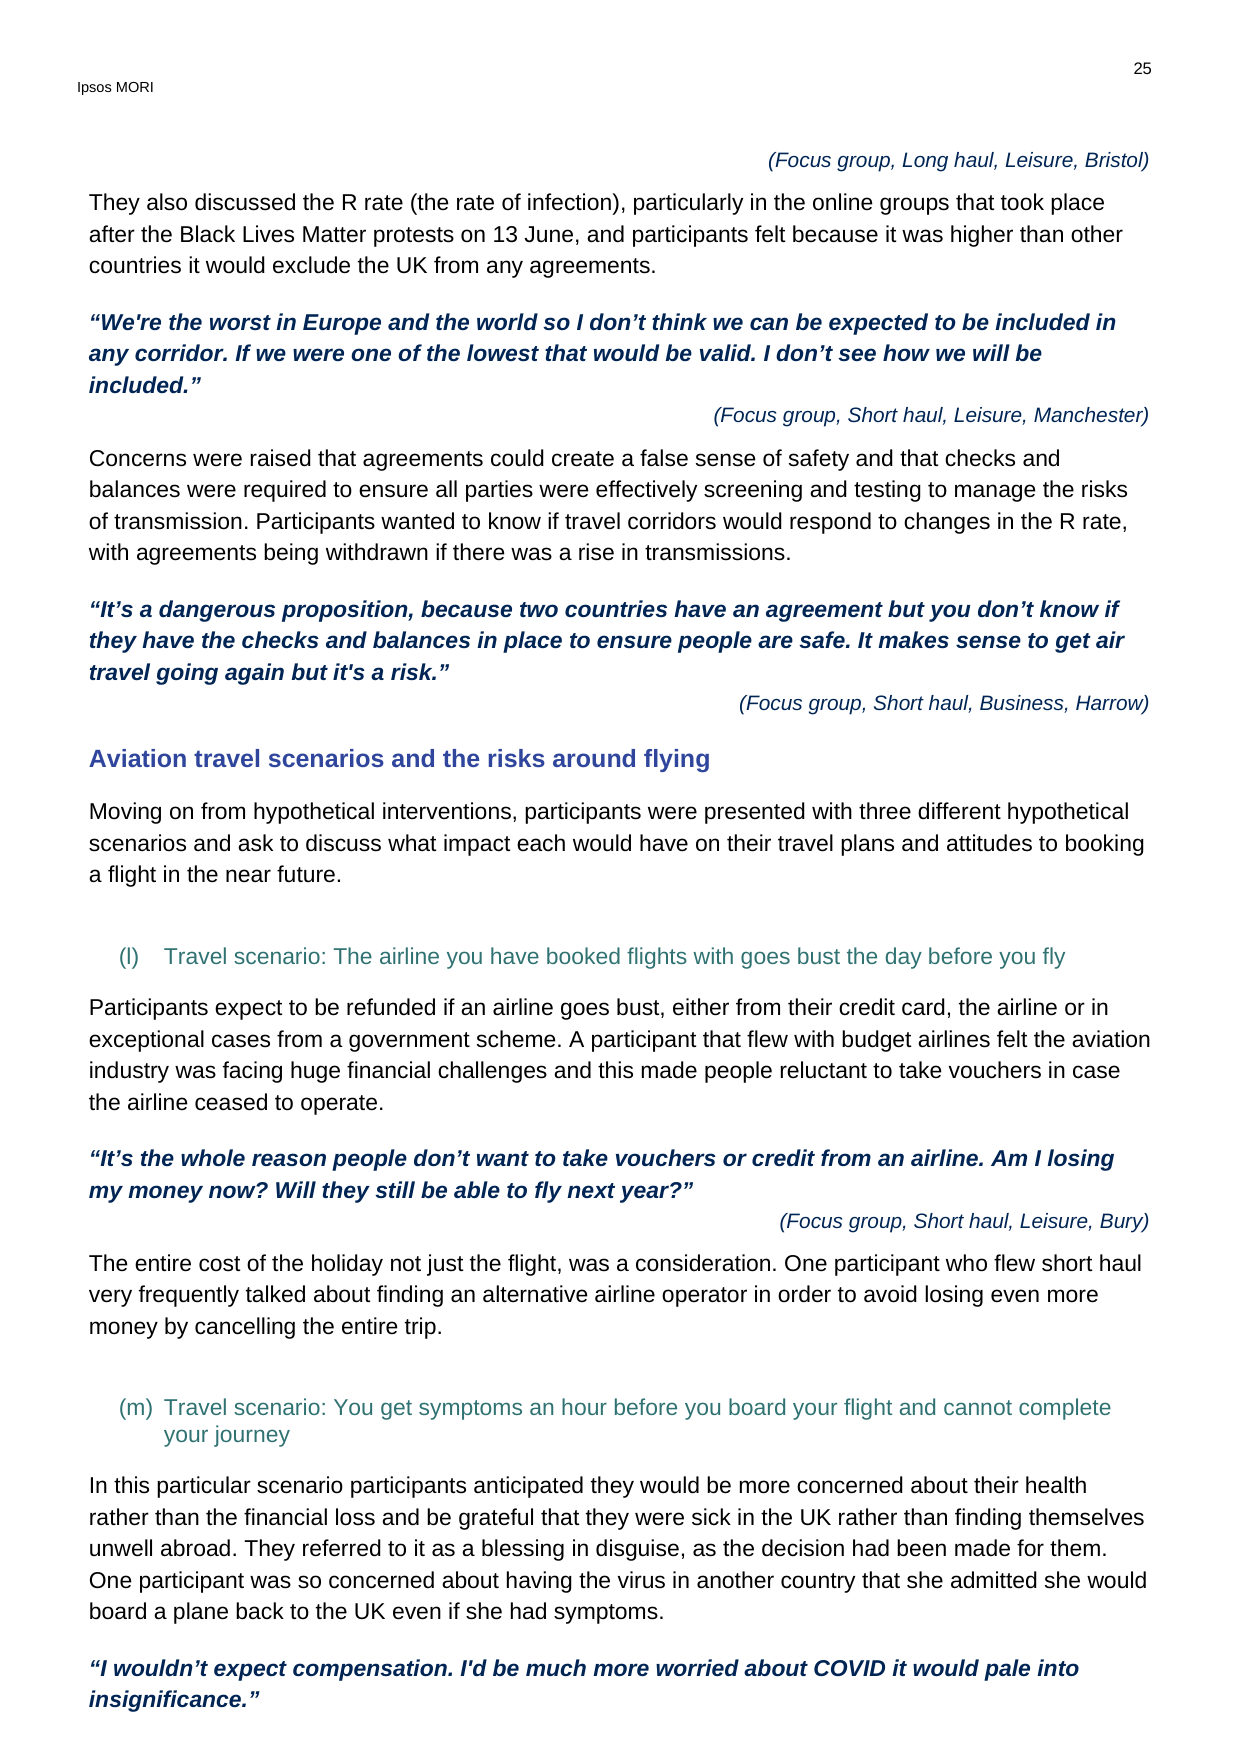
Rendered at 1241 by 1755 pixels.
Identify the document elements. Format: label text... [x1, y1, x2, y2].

text “I wouldn’t expect compensation. I'd be much more worried about COVID it would pale into insignificance.” [89, 1655, 1152, 1713]
list The entire cost of the holiday not just the flight, was a consideration. One participant who flew short haul very frequently talked about finding an alternative airline operator in order to avoid losing even more money by cancelling the entire trip. [89, 1250, 1152, 1339]
list “We're the worst in Europe and the world so I don’t think we can be expected to be included in any corridor. If we were one of the lowest that would be valid. I don’t see how we will be included.” [89, 309, 1152, 398]
list Participants expect to be refunded if an airline goes bust, either from their credit card, the airline or in exceptional cases from a government scheme. A participant that flew with budget airlines felt the aviation industry was facing huge financial challenges and this made people reluctant to take vouchers in case the airline ceased to operate. [89, 994, 1152, 1115]
text In this particular scenario participants anticipated they would be more concerned about their health rather than the financial loss and be grateful that they were sick in the UK rather than finding themselves unwell abroad. They referred to it as a blessing in disguise, as the decision had been made for them. One participant was so concerned about having the virus in another country that she admitted she would board a plane back to the UK even if she had symptoms. [89, 1472, 1152, 1625]
list They also discussed the R rate (the rate of infection), particularly in the online groups that took place after the Black Lives Matter protests on 13 June, and participants felt because it was higher than other countries it would exclude the UK from any agreements. [89, 189, 1152, 278]
list “It’s a dangerous proposition, because two countries have an agreement but you don’t know if they have the checks and balances in place to ensure people are safe. It makes sense to get air travel going again but it's a risk.” [89, 596, 1152, 685]
list Moving on from hypothetical interventions, participants were presented with three different hypothetical scenarios and ask to discuss what impact each would have on their travel plans and attitudes to booking a flight in the near future. [89, 798, 1152, 887]
list (Focus group, Long haul, Leisure, Bristol) [89, 148, 1152, 172]
list (Focus group, Short haul, Leisure, Bury) [89, 1208, 1152, 1232]
list Concerns were raised that agreements could create a false sense of safety and that checks and balances were required to ensure all parties were effectively screening and testing to manage the risks of transmission. Participants wanted to know if travel corridors would respond to changes in the R rate, with agreements being withdrawn if there was a rise in transmissions. [89, 444, 1152, 566]
subtitle Aviation travel scenarios and the risks around flying [89, 744, 1152, 773]
list “It’s the whole reason people don’t want to take vouchers or credit from an airline. Am I losing my money now? Will they still be able to fly next year?” [89, 1145, 1152, 1203]
list (Focus group, Short haul, Business, Harrow) [89, 691, 1152, 714]
list (Focus group, Short haul, Leisure, Manchester) [89, 403, 1152, 427]
subtitle Travel scenario: The airline you have booked flights with goes bust the day before you fly [119, 943, 1152, 969]
subtitle Travel scenario: You get symptoms an hour before you board your flight and cannot complete your journey [119, 1394, 1152, 1447]
